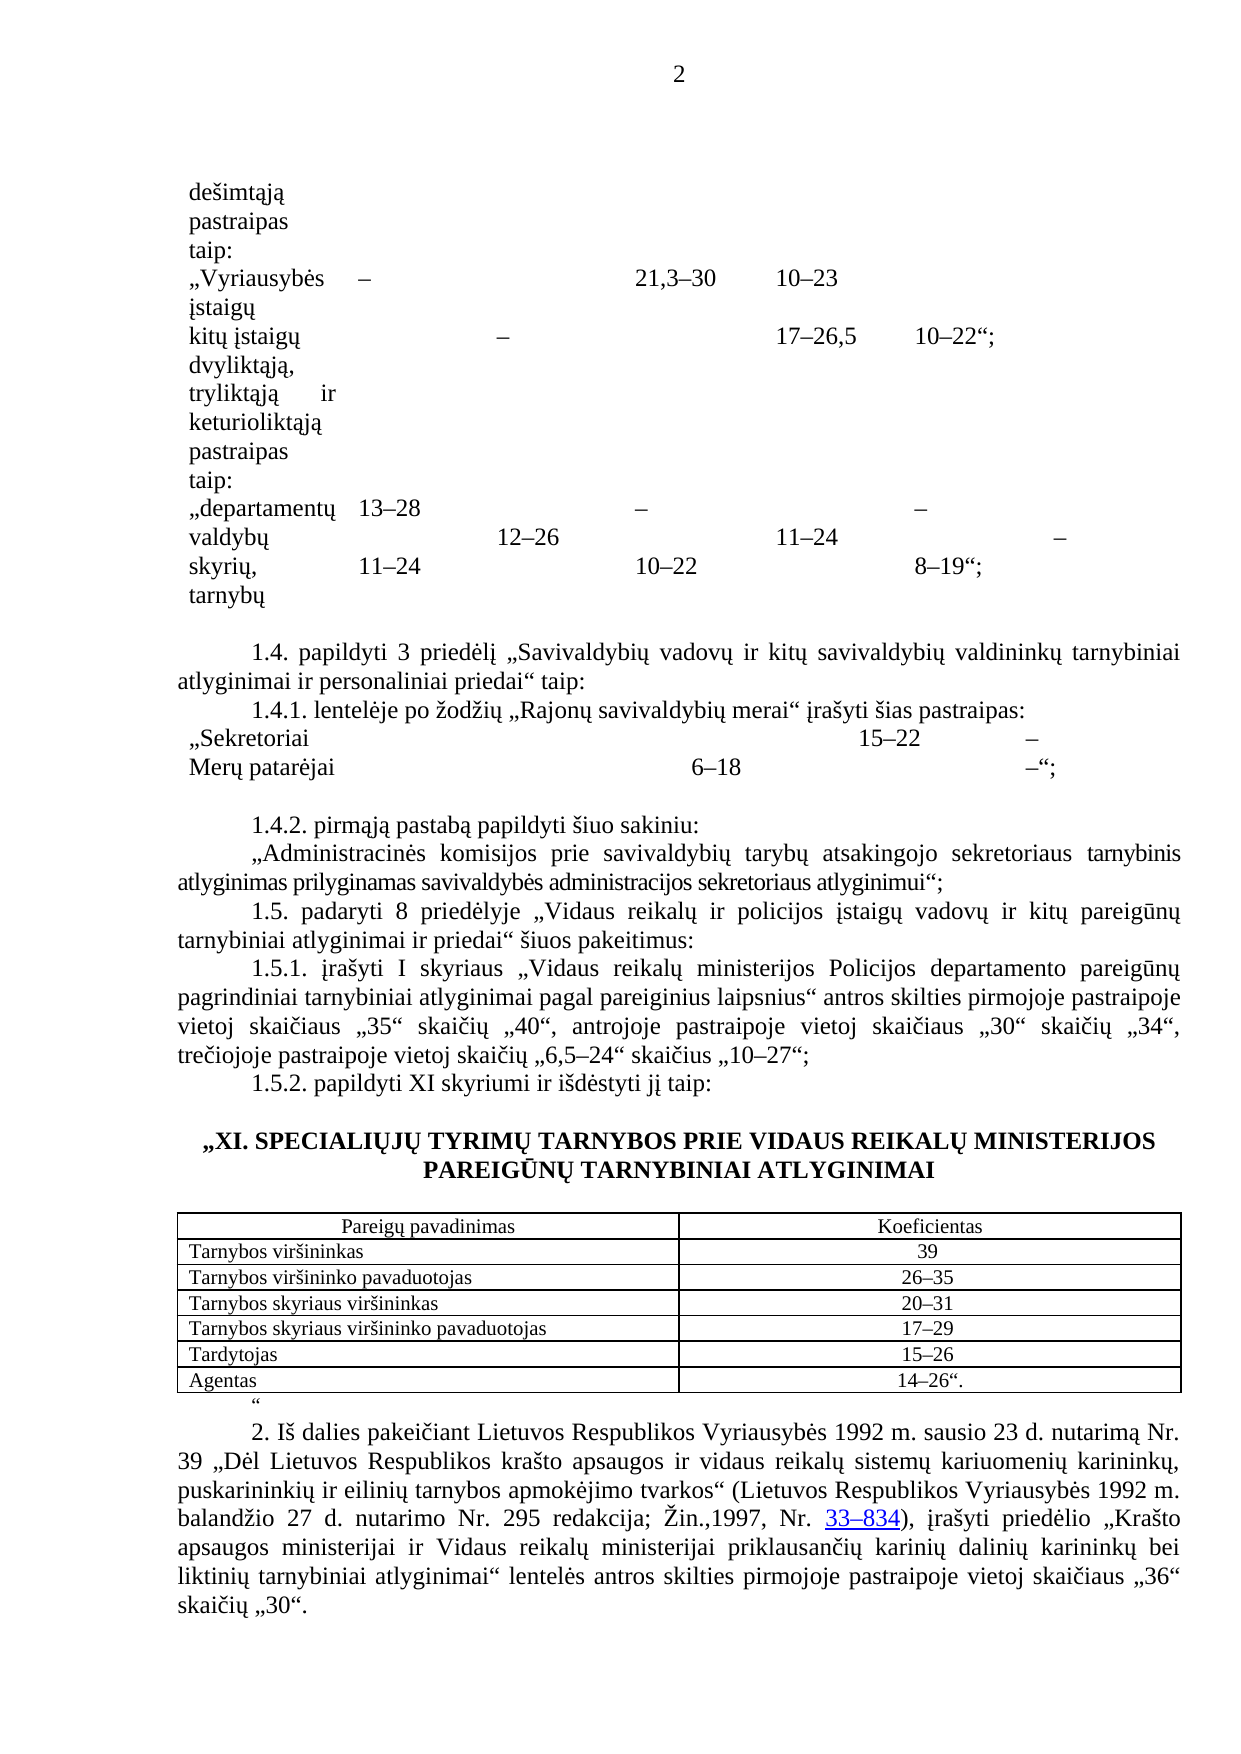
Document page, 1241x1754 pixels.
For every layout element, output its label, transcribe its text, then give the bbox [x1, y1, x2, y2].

table_cell 10–22 [624, 551, 764, 608]
table_cell [1042, 551, 1181, 608]
table_cell skyrių, tarnybų [177, 551, 347, 608]
table_cell dvyliktąją, tryliktąją ir keturioliktąją pastraipas taip: [177, 350, 347, 493]
table_cell 13–28 [347, 494, 485, 522]
table_cell 39 [680, 1240, 1180, 1263]
table_cell –“; [1014, 752, 1181, 781]
table_cell „Vyriausybės įstaigų [177, 264, 347, 321]
text 2. Iš dalies pakeičiant Lietuvos Respublikos Vyriausybės 1992 m. sausio 23 d. nutarimą Nr. 39 „Dėl Lietuvos Respublikos krašto apsaugos ir vidaus reikalų sistemų kariuomenių karininkų, puskarininkių ir eilinių tarnybos apmokėjimo tvarkos“ (Lietuvos Respublikos Vyriausybės 1992 m. balandžio 27 d. nutarimo Nr. 295 redakcija; Žin.,1997, Nr. 33–834), įrašyti priedėlio „Krašto apsaugos ministerijai ir Vidaus reikalų ministerijai priklausančių karinių dalinių karininkų bei liktinių tarnybiniai atlyginimai“ lentelės antros skilties pirmojoje pastraipoje vietoj skaičiaus „36“ skaičių „30“. [177, 1417, 1181, 1618]
table_cell – [1042, 522, 1181, 551]
text 1.4.1. lentelėje po žodžių „Rajonų savivaldybių merai“ įrašyti šias pastraipas: [177, 695, 1181, 723]
table_cell [1042, 350, 1181, 493]
table_cell [347, 350, 485, 493]
table_cell – [485, 321, 624, 350]
table_cell [1042, 494, 1181, 522]
table_cell [624, 321, 764, 350]
table_cell [347, 321, 485, 350]
table_cell 17–26,5 [764, 321, 903, 350]
table_cell – [347, 264, 485, 321]
table_cell [624, 177, 764, 263]
table_header Koeficientas [680, 1214, 1180, 1238]
table_cell [485, 177, 624, 263]
table_cell 6–18 [680, 752, 847, 781]
table_cell [903, 177, 1042, 263]
table_cell [847, 752, 1014, 781]
text 1.4.2. pirmąją pastabą papildyti šiuo sakiniu: [177, 810, 1181, 838]
table_cell 12–26 [485, 522, 624, 551]
table_cell valdybų [177, 522, 347, 551]
table_cell [764, 350, 903, 493]
table_cell kitų įstaigų [177, 321, 347, 350]
text „XI. Specialiųjų tyrimų tarnybos prie Vidaus reikalų ministerijos pareigūnų tarnybiniai atlyginimai [177, 1126, 1181, 1183]
table_cell 10–22“; [903, 321, 1042, 350]
table_cell [1042, 264, 1181, 321]
table_cell [347, 522, 485, 551]
table_cell 20–31 [680, 1291, 1180, 1315]
table_cell Tarnybos viršininko pavaduotojas [178, 1265, 678, 1289]
table_header 15–22 [847, 724, 1014, 752]
text 1.4. papildyti 3 priedėlį „Savivaldybių vadovų ir kitų savivaldybių valdininkų tarnybiniai atlyginimai ir personaliniai priedai“ taip: [177, 637, 1181, 695]
text 1.5.2. papildyti XI skyriumi ir išdėstyti jį taip: [177, 1068, 1181, 1097]
table_header [680, 724, 847, 752]
table_cell „departamentų [177, 494, 347, 522]
table_cell [347, 752, 513, 781]
table_cell [1042, 177, 1181, 263]
table_cell 21,3–30 [624, 264, 764, 321]
table_cell Tarnybos viršininkas [178, 1240, 678, 1263]
table_cell [764, 551, 903, 608]
table_cell Tarnybos skyriaus viršininkas [178, 1291, 678, 1315]
table_cell 26–35 [680, 1265, 1180, 1289]
table_cell Merų patarėjai [177, 752, 347, 781]
table_header – [1014, 724, 1181, 752]
table_cell [485, 350, 624, 493]
table_cell 8–19“; [903, 551, 1042, 608]
text 1.5.1. įrašyti I skyriaus „Vidaus reikalų ministerijos Policijos departamento pareigūnų pagrindiniai tarnybiniai atlyginimai pagal pareiginius laipsnius“ antros skilties pirmojoje pastraipoje vietoj skaičiaus „35“ skaičių „40“, antrojoje pastraipoje vietoj skaičiaus „30“ skaičių „34“, trečiojoje pastraipoje vietoj skaičių „6,5–24“ skaičius „10–27“; [177, 953, 1181, 1068]
table_cell [485, 264, 624, 321]
table_cell Agentas [178, 1368, 678, 1392]
table_header [347, 724, 513, 752]
table_cell 11–24 [764, 522, 903, 551]
table_header „Sekretoriai [177, 724, 347, 752]
table_cell 15–26 [680, 1342, 1180, 1366]
table_cell [764, 177, 903, 263]
table_cell [1042, 321, 1181, 350]
table_header Pareigų pavadinimas [178, 1214, 678, 1238]
table_cell [764, 494, 903, 522]
table_cell [903, 264, 1042, 321]
table_cell [903, 350, 1042, 493]
table_cell [624, 522, 764, 551]
text 1.5. padaryti 8 priedėlyje „Vidaus reikalų ir policijos įstaigų vadovų ir kitų pareigūnų tarnybiniai atlyginimai ir priedai“ šiuos pakeitimus: [177, 896, 1181, 953]
table_cell [485, 551, 624, 608]
table_cell 14–26“. [680, 1368, 1180, 1392]
table_cell 11–24 [347, 551, 485, 608]
table_cell [624, 350, 764, 493]
table_cell dešimtąją pastraipas taip: [177, 177, 347, 263]
table_cell [347, 177, 485, 263]
table_header [514, 724, 680, 752]
table_cell [903, 522, 1042, 551]
table_cell [485, 494, 624, 522]
text “ [177, 1393, 1181, 1417]
table_cell Tarnybos skyriaus viršininko pavaduotojas [178, 1316, 678, 1340]
table_cell 10–23 [764, 264, 903, 321]
table_cell [514, 752, 680, 781]
table_cell 17–29 [680, 1316, 1180, 1340]
table_cell – [903, 494, 1042, 522]
table_cell – [624, 494, 764, 522]
text „Administracinės komisijos prie savivaldybių tarybų atsakingojo sekretoriaus tarnybinis atlyginimas prilyginamas savivaldybės administracijos sekretoriaus atlyginimui“; [177, 838, 1181, 896]
table_cell Tardytojas [178, 1342, 678, 1366]
